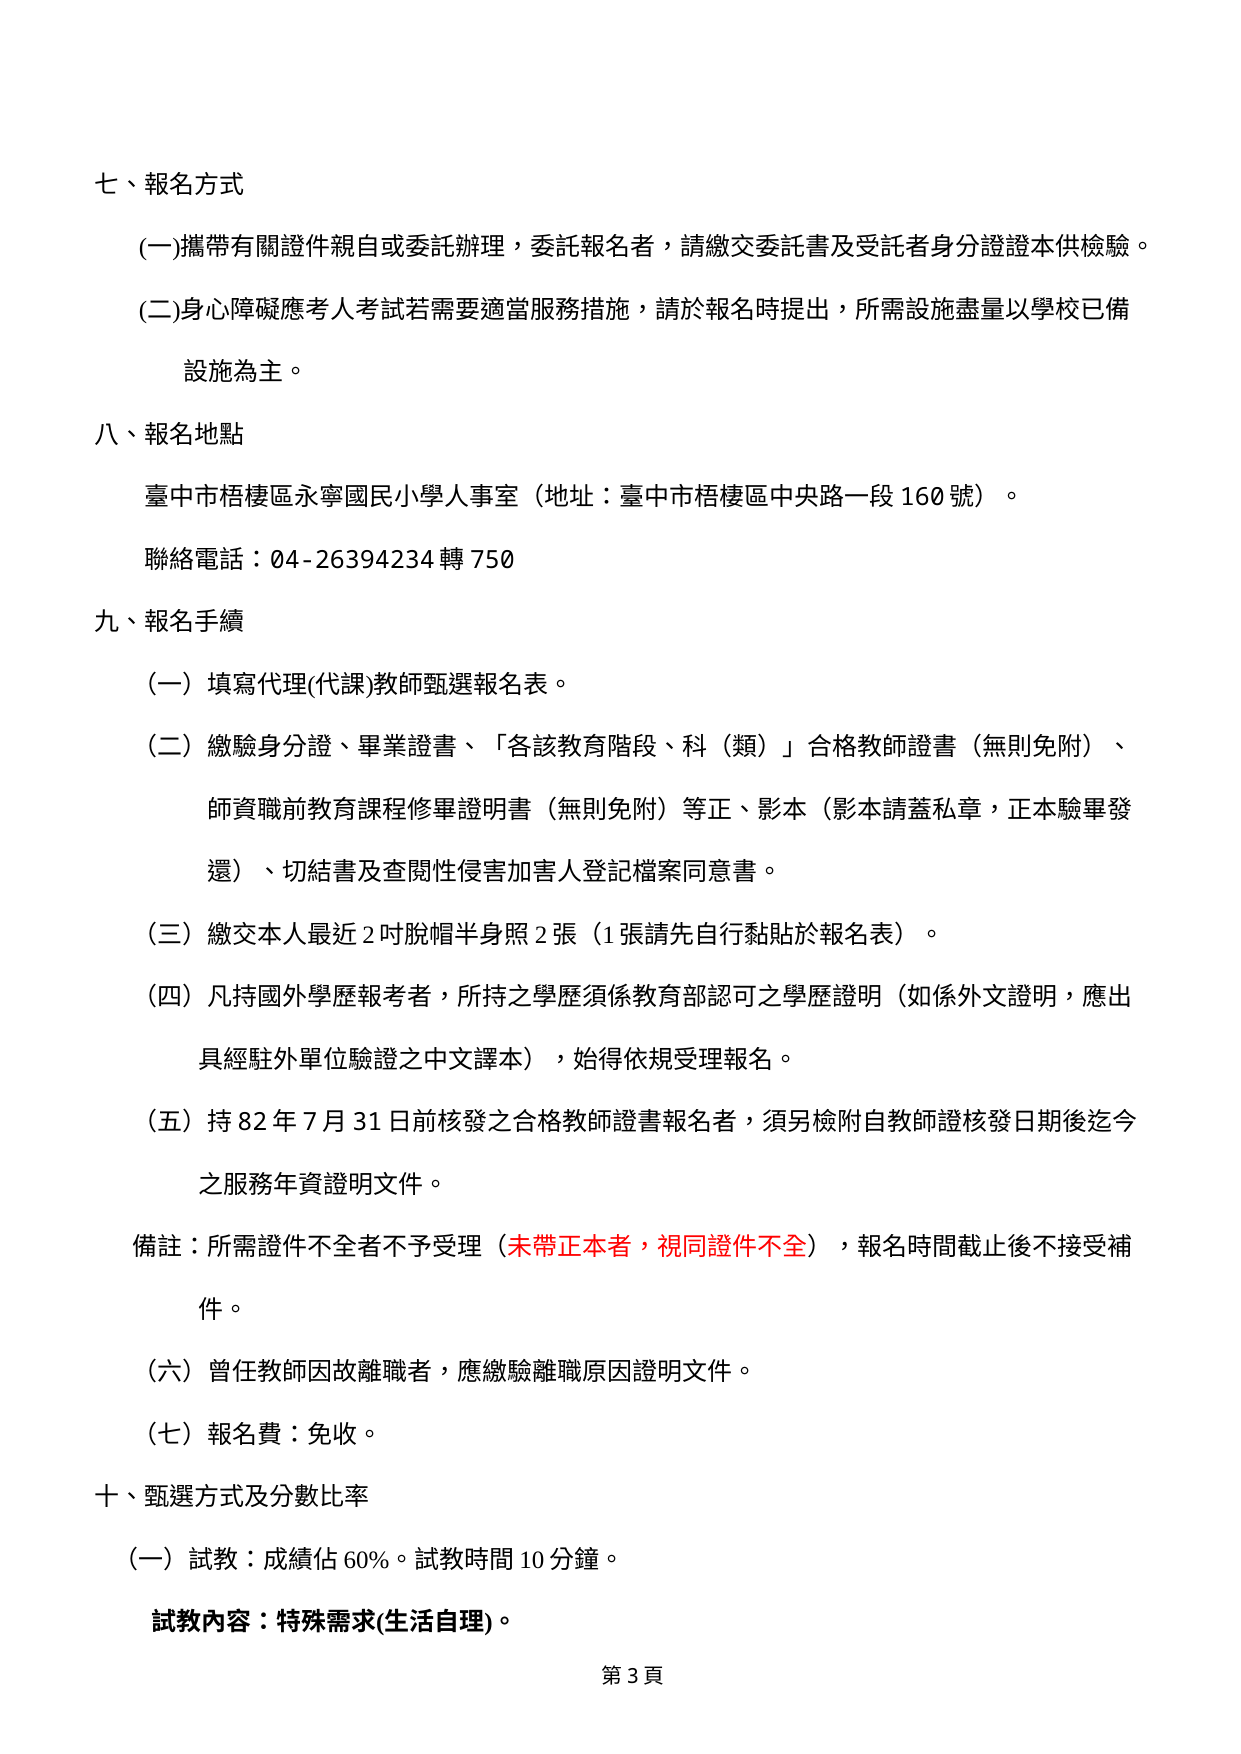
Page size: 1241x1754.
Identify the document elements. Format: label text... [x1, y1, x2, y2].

text （二）繳驗身分證、畢業證書、「各該教育階段、科（類）」合格教師證書（無則免附）、師資職前教育課程修畢證明書（無則免附）等正、影本（影本請蓋私章，正本驗畢發還）、切結書及查閱性侵害加害人登記檔案同意書。 [132, 703, 1146, 891]
text （六）曾任教師因故離職者，應繳驗離職原因證明文件。 [132, 1328, 1146, 1391]
text （一）填寫代理(代課)教師甄選報名表。 [94, 641, 1146, 703]
text （三）繳交本人最近2吋脫帽半身照2張（1張請先自行黏貼於報名表）。 [132, 891, 1146, 953]
text （四）凡持國外學歷報考者，所持之學歷須係教育部認可之學歷證明（如係外文證明，應出具經駐外單位驗證之中文譯本），始得依規受理報名。 [132, 953, 1146, 1078]
text 九、報名手續 [94, 578, 1146, 641]
text （一）試教：成績佔60%。試教時間10分鐘。 [94, 1516, 1146, 1578]
text 十、甄選方式及分數比率 [94, 1453, 1146, 1516]
text （七）報名費：免收。 [132, 1391, 1146, 1453]
text 聯絡電話：04-26394234轉750 [144, 516, 1146, 578]
text (二)身心障礙應考人考試若需要適當服務措施，請於報名時提出，所需設施盡量以學校已備設施為主。 [139, 266, 1146, 391]
text 備註：所需證件不全者不予受理（未帶正本者，視同證件不全），報名時間截止後不接受補件。 [132, 1203, 1146, 1328]
text （五）持82年7月31日前核發之合格教師證書報名者，須另檢附自教師證核發日期後迄今之服務年資證明文件。 [132, 1078, 1146, 1203]
text 八、報名地點 臺中市梧棲區永寧國民小學人事室（地址：臺中市梧棲區中央路一段160號）。 [94, 391, 1146, 516]
text 試教內容：特殊需求(生活自理)。 [94, 1578, 1146, 1641]
text 七、報名方式 (一)攜帶有關證件親自或委託辦理，委託報名者，請繳交委託書及受託者身分證證本供檢驗。 [94, 141, 1146, 266]
